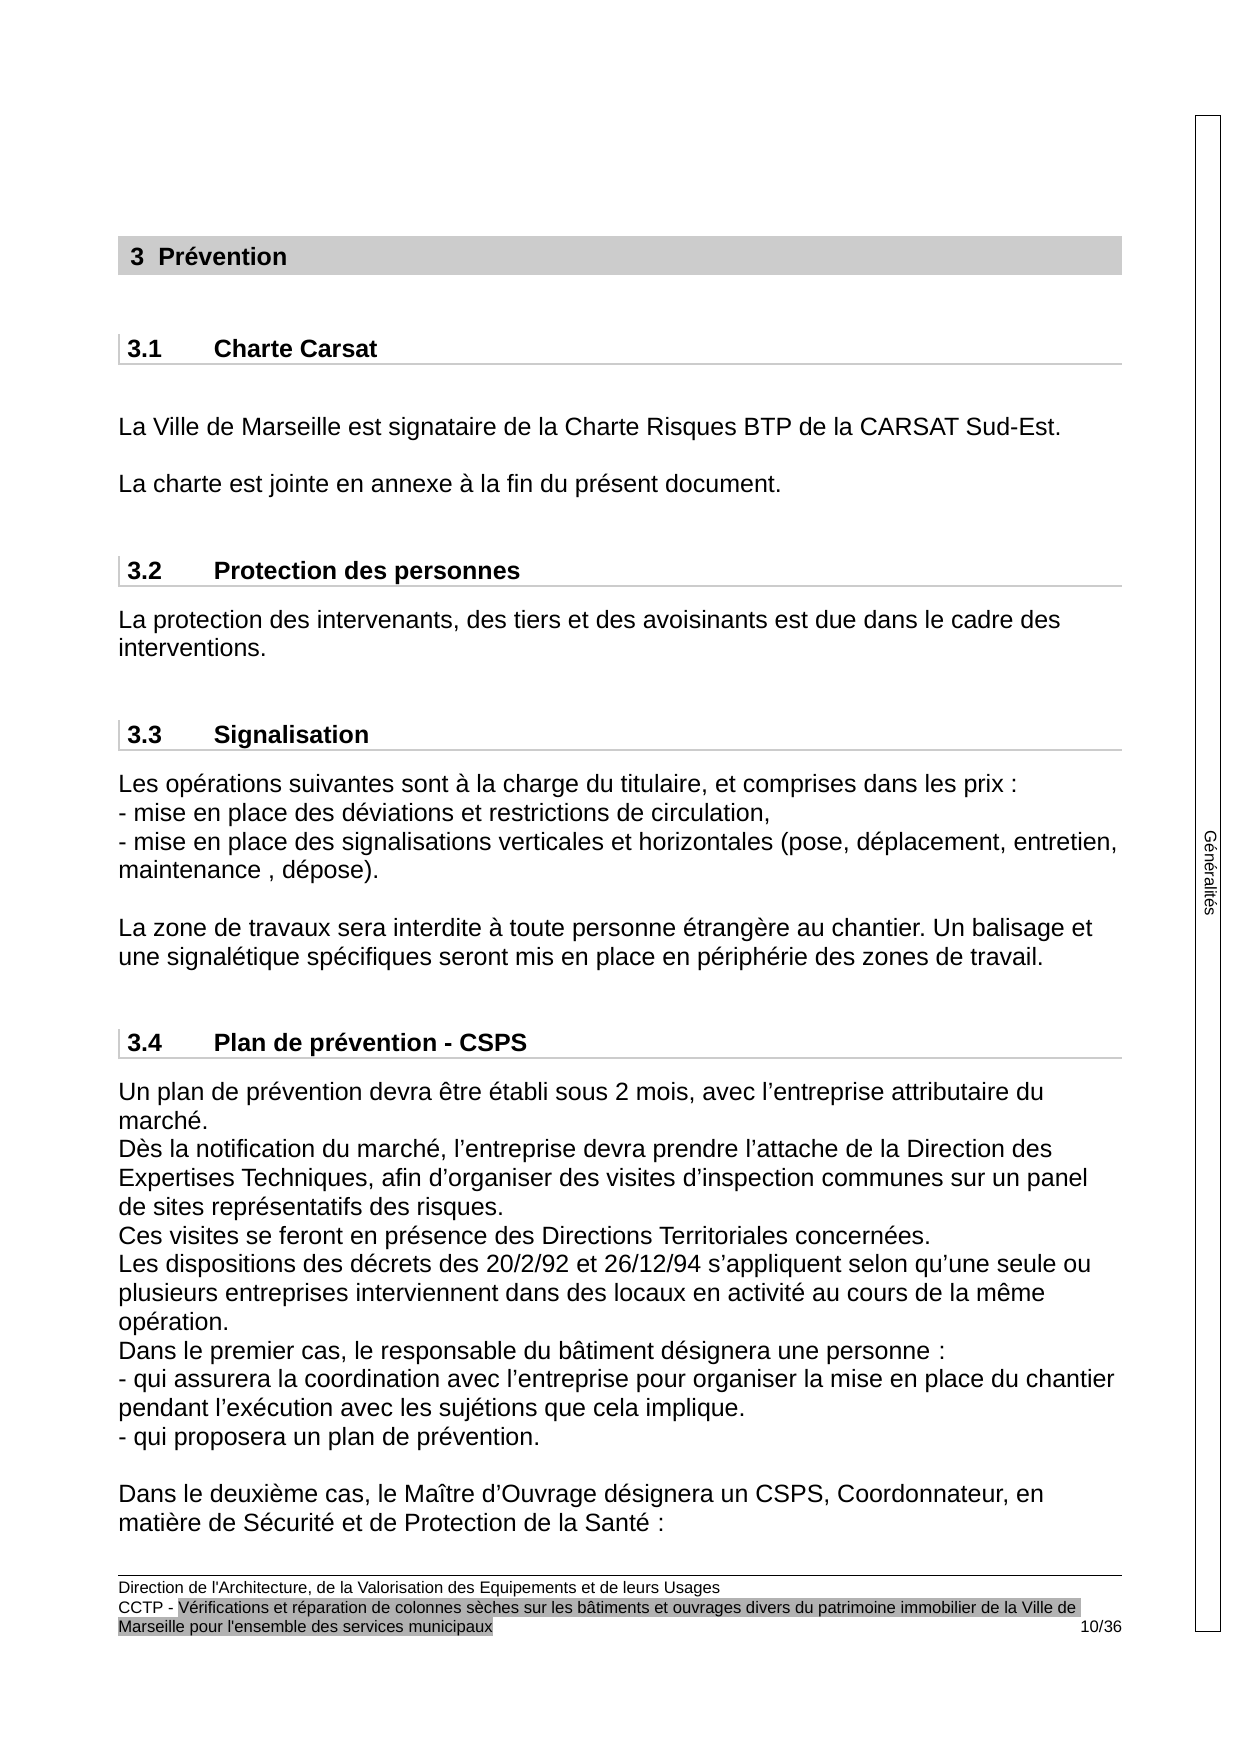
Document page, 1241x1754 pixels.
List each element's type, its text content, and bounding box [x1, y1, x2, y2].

text Dès la notification du marché, l’entreprise devra prendre l’attache de la Direction des Expertises Techniques, afin d’organiser des visites d’inspection communes sur un panel de sites représentatifs des risques. [118, 1134, 1122, 1221]
text La charte est jointe en annexe à la fin du présent document. [118, 469, 1122, 498]
text - mise en place des déviations et restrictions de circulation, [118, 798, 1122, 826]
text Dans le premier cas, le responsable du bâtiment désignera une personne : [118, 1336, 1122, 1364]
text Dans le deuxième cas, le Maître d’Ouvrage désignera un CSPS, Coordonnateur, en matière de Sécurité et de Protection de la Santé : [118, 1479, 1122, 1537]
subtitle Charte Carsat [120, 334, 1122, 363]
text Ces visites se feront en présence des Directions Territoriales concernées. [118, 1221, 1122, 1249]
text Un plan de prévention devra être établi sous 2 mois, avec l’entreprise attributaire du marché. [118, 1077, 1122, 1134]
subtitle Plan de prévention - CSPS [118, 1028, 1122, 1057]
subtitle Protection des personnes [120, 556, 1122, 585]
text La zone de travaux sera interdite à toute personne étrangère au chantier. Un balisage et une signalétique spécifiques seront mis en place en périphérie des zones de travail. [118, 913, 1122, 970]
text La Ville de Marseille est signataire de la Charte Risques BTP de la CARSAT Sud-Est. [118, 412, 1122, 440]
text - mise en place des signalisations verticales et horizontales (pose, déplacement, entretien, maintenance , dépose). [118, 826, 1122, 884]
text La protection des intervenants, des tiers et des avoisinants est due dans le cadre des interventions. [118, 605, 1122, 662]
subtitle Signalisation [120, 720, 1122, 749]
text - qui proposera un plan de prévention. [118, 1422, 1122, 1451]
text Les dispositions des décrets des 20/2/92 et 26/12/94 s’appliquent selon qu’une seule ou plusieurs entreprises interviennent dans des locaux en activité au cours de la même opération. [118, 1249, 1122, 1336]
subtitle Prévention [120, 239, 1120, 273]
text Les opérations suivantes sont à la charge du titulaire, et comprises dans les prix : [118, 769, 1122, 798]
text - qui assurera la coordination avec l’entreprise pour organiser la mise en place du chantier pendant l’exécution avec les sujétions que cela implique. [118, 1364, 1122, 1422]
